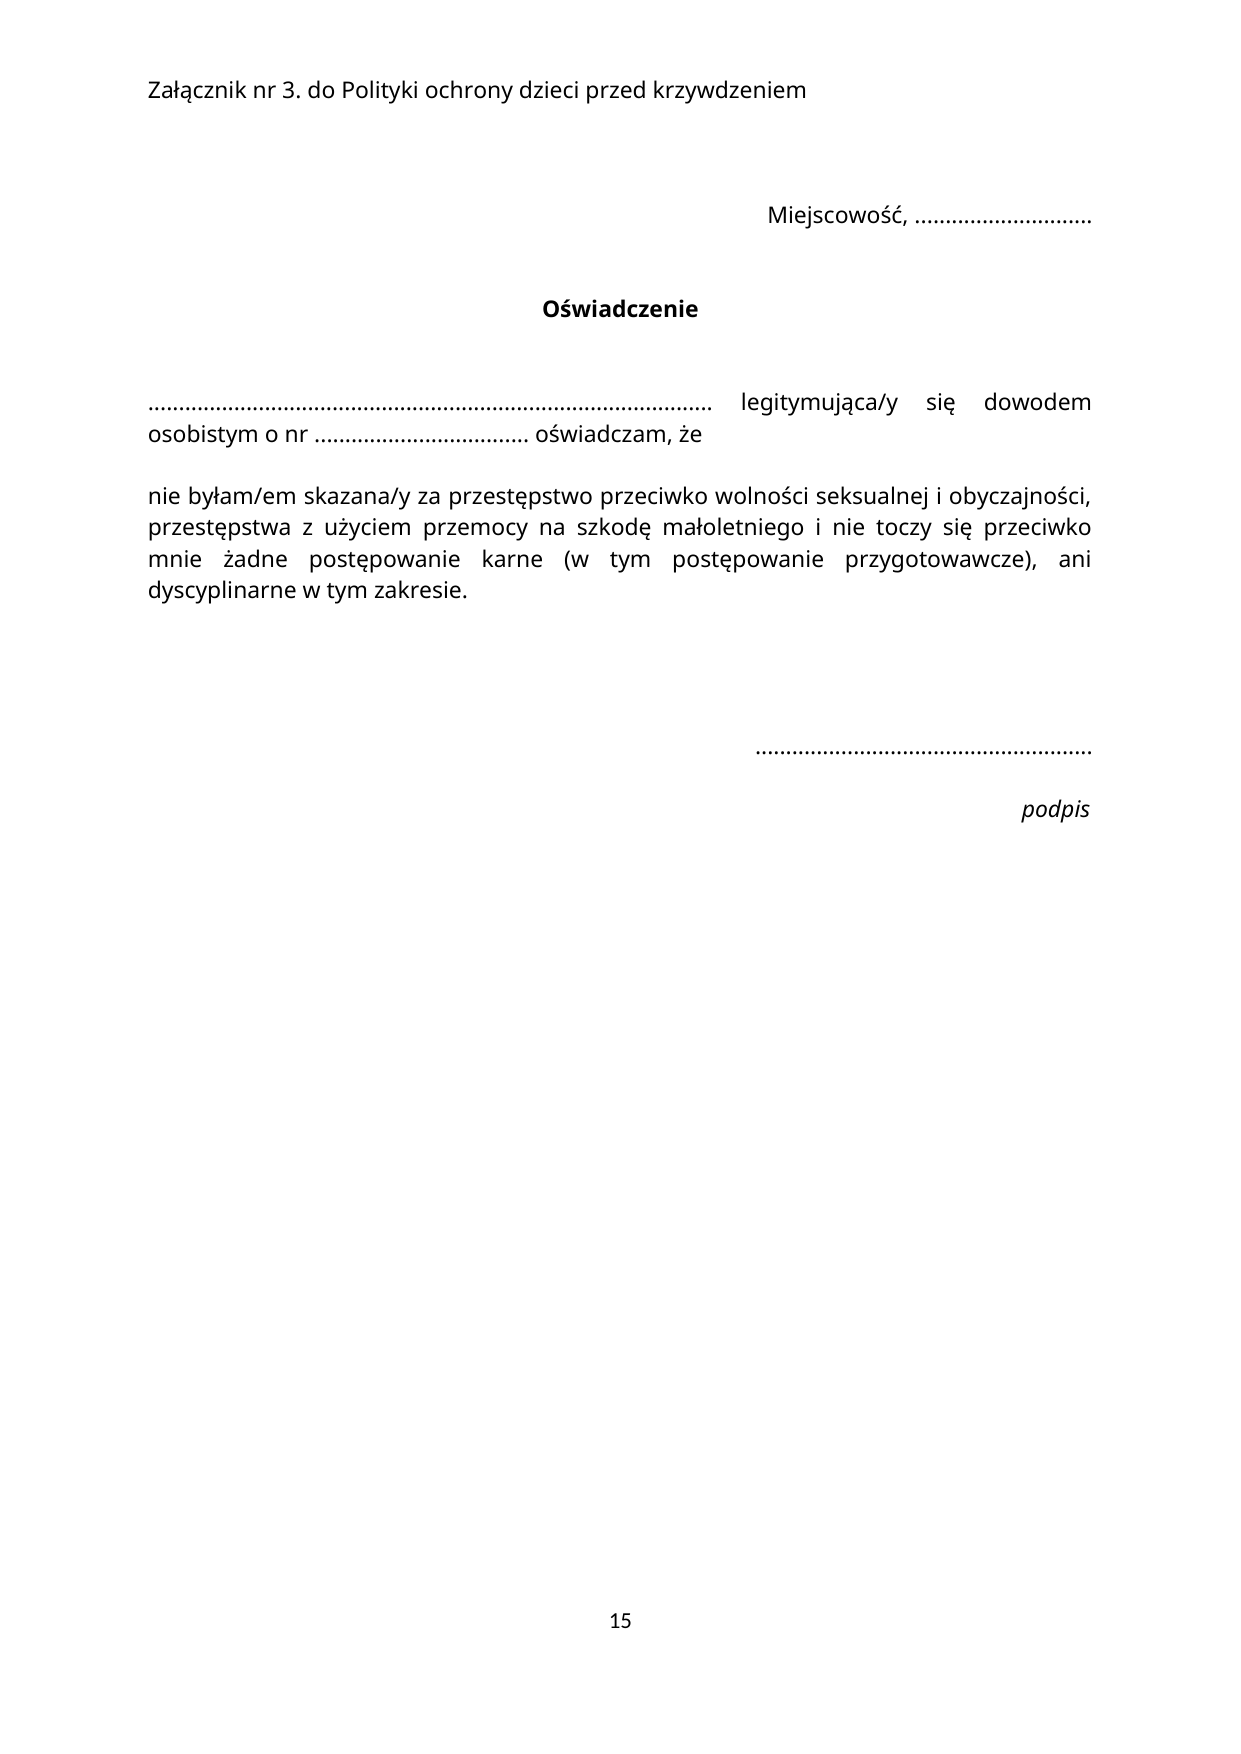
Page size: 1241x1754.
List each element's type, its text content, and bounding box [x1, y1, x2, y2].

text podpis [148, 792, 1093, 824]
text Załącznik nr 3. do Polityki ochrony dzieci przed krzywdzeniem [148, 74, 1093, 105]
text ............................................................................................ legitymująca/y się dowodem osobistym o nr ................................... oświadczam, że [148, 386, 1093, 449]
text nie byłam/em skazana/y za przestępstwo przeciwko wolności seksualnej i obyczajności, przestępstwa z użyciem przemocy na szkodę małoletniego i nie toczy się przeciwko mnie żadne postępowanie karne (w tym postępowanie przygotowawcze), ani dyscyplinarne w tym zakresie. [148, 480, 1093, 605]
text Miejscowość, ............................. [148, 199, 1093, 230]
text Oświadczenie [148, 292, 1093, 324]
text ....................................................... [148, 730, 1093, 761]
